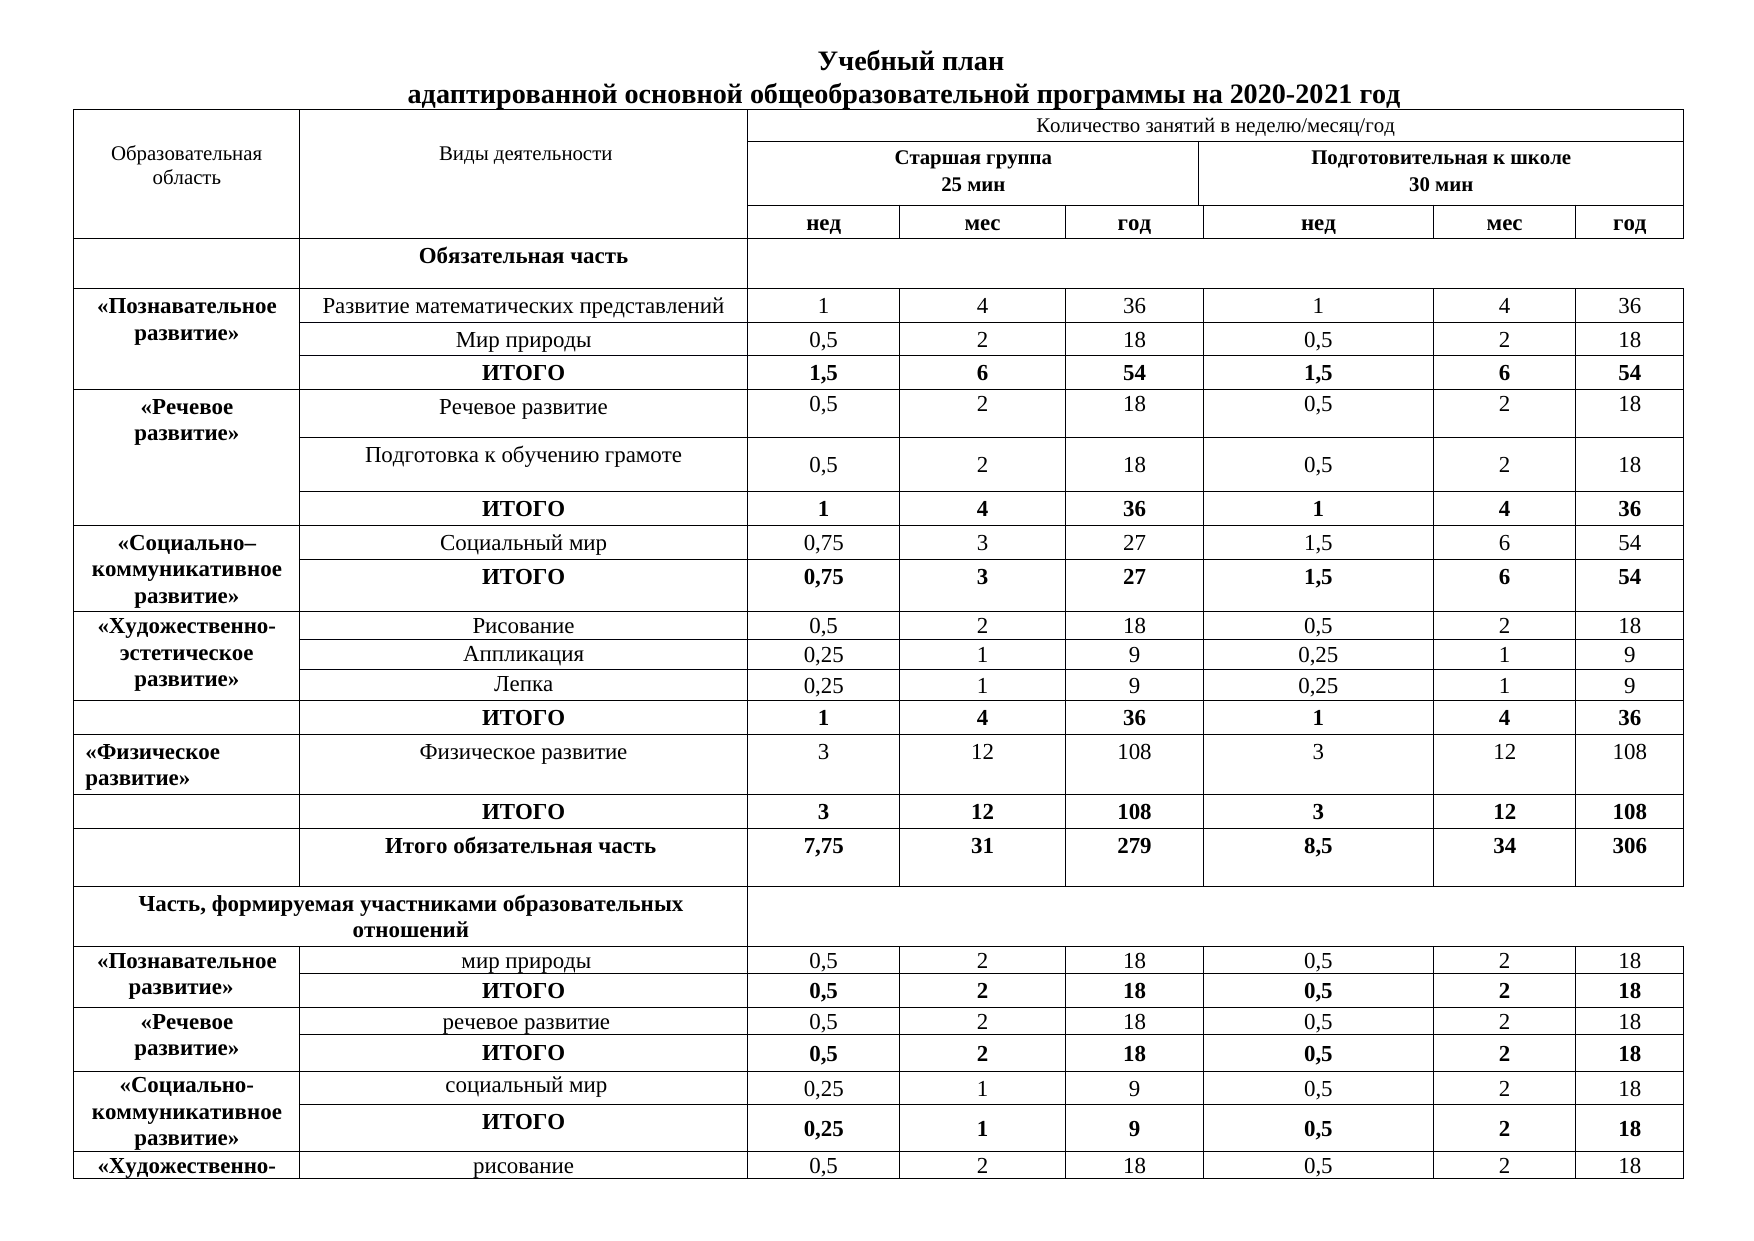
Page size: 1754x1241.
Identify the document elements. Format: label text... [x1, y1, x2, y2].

table_cell ИТОГО [300, 560, 747, 611]
table_cell «Социально-коммуникативное развитие» [74, 1072, 299, 1151]
table_cell 2 [1434, 612, 1575, 639]
table_cell 6 [1434, 356, 1575, 389]
table_cell социальный мир [300, 1072, 747, 1104]
table_cell Лепка [300, 670, 747, 700]
table_cell Мир природы [300, 323, 747, 355]
table_cell 1,5 [1204, 560, 1433, 611]
table_cell 1 [748, 492, 899, 525]
table_cell 18 [1576, 947, 1683, 973]
table_cell 9 [1066, 640, 1203, 669]
table_cell 0,5 [748, 1152, 899, 1178]
table_cell 18 [1066, 438, 1203, 491]
table_cell «Речевое развитие» [74, 390, 299, 525]
table_cell 0,5 [748, 974, 899, 1007]
table_cell мир природы [300, 947, 747, 973]
table_cell 0,5 [748, 438, 899, 491]
table_cell 4 [900, 289, 1065, 322]
table_cell 2 [900, 438, 1065, 491]
table_cell Обязательная часть [300, 239, 747, 288]
table_cell 34 [1434, 829, 1575, 886]
table_cell 4 [1434, 701, 1575, 734]
table_cell [748, 887, 1683, 946]
table_cell [748, 239, 1683, 288]
table_cell 18 [1066, 974, 1203, 1007]
table_cell 0,25 [748, 670, 899, 700]
table_cell год [1576, 206, 1683, 238]
table_cell Старшая группа 25 мин [748, 142, 1198, 204]
table_cell 54 [1576, 560, 1683, 611]
table_cell Часть, формируемая участниками образовательных отношений [74, 887, 747, 946]
table_cell 0,5 [748, 1008, 899, 1034]
table_cell 0,5 [748, 323, 899, 355]
table_cell 0,5 [1204, 438, 1433, 491]
table_cell 1 [1434, 670, 1575, 700]
table_cell 1 [900, 1105, 1065, 1151]
table_cell 0,5 [748, 1035, 899, 1071]
table_cell 2 [900, 974, 1065, 1007]
text адаптированной основной общеобразовательной программы на 2020-2021 год [44, 77, 1724, 109]
table_cell 3 [748, 795, 899, 827]
table_cell речевое развитие [300, 1008, 747, 1034]
table_cell 2 [1434, 1008, 1575, 1034]
table_cell 1 [900, 640, 1065, 669]
table_cell 3 [1204, 795, 1433, 827]
table_cell 36 [1066, 289, 1203, 322]
table_cell 1 [1204, 289, 1433, 322]
table_cell 0,25 [748, 1105, 899, 1151]
table_cell 2 [900, 1008, 1065, 1034]
table_cell рисование [300, 1152, 747, 1178]
table_cell «Художественно-эстетическое развитие» [74, 612, 299, 700]
table_cell 9 [1576, 670, 1683, 700]
table_cell 9 [1066, 1105, 1203, 1151]
table_cell ИТОГО [300, 974, 747, 1007]
table_cell 7,75 [748, 829, 899, 886]
table_cell 2 [1434, 390, 1575, 437]
table_cell 18 [1576, 1072, 1683, 1104]
table_cell 9 [1576, 640, 1683, 669]
table_cell 3 [748, 735, 899, 794]
table_cell «Познавательное развитие» [74, 947, 299, 1007]
table_cell 0,5 [1204, 612, 1433, 639]
table_cell 6 [1434, 560, 1575, 611]
table_cell 1 [748, 701, 899, 734]
table_cell [74, 795, 299, 827]
table_cell 18 [1066, 612, 1203, 639]
table_cell 0,5 [748, 947, 899, 973]
table_cell 27 [1066, 560, 1203, 611]
table_cell Рисование [300, 612, 747, 639]
table_cell 12 [1434, 795, 1575, 827]
table_cell 18 [1576, 438, 1683, 491]
table_cell 18 [1576, 974, 1683, 1007]
table_cell ИТОГО [300, 1105, 747, 1151]
table_cell ИТОГО [300, 701, 747, 734]
table_cell 0,5 [1204, 1008, 1433, 1034]
table_cell 2 [900, 390, 1065, 437]
table_cell 1,5 [1204, 356, 1433, 389]
table_cell 9 [1066, 670, 1203, 700]
table_cell 0,5 [1204, 390, 1433, 437]
table_cell 18 [1576, 1105, 1683, 1151]
table_cell ИТОГО [300, 492, 747, 525]
table_cell 54 [1066, 356, 1203, 389]
table_cell 0,75 [748, 526, 899, 558]
table_cell 54 [1576, 356, 1683, 389]
table_cell 18 [1066, 947, 1203, 973]
table_cell 36 [1066, 492, 1203, 525]
table_cell 108 [1576, 735, 1683, 794]
table_cell 18 [1576, 390, 1683, 437]
table_cell Социальный мир [300, 526, 747, 558]
table_cell «Физическое развитие» [74, 735, 299, 794]
table_cell 3 [900, 560, 1065, 611]
table_cell 0,25 [748, 1072, 899, 1104]
table_cell 2 [900, 1152, 1065, 1178]
table_cell 2 [1434, 974, 1575, 1007]
table_cell 108 [1576, 795, 1683, 827]
table_cell «Социально–коммуникативное развитие» [74, 526, 299, 611]
table_cell 2 [1434, 947, 1575, 973]
table_cell 18 [1066, 323, 1203, 355]
table_cell 2 [1434, 323, 1575, 355]
table_cell [74, 701, 299, 734]
table_cell 1,5 [748, 356, 899, 389]
table_cell 2 [1434, 1035, 1575, 1071]
table_cell 18 [1066, 1035, 1203, 1071]
table_cell 12 [900, 795, 1065, 827]
table_cell мес [1434, 206, 1575, 238]
table_cell год [1066, 206, 1203, 238]
table_cell 18 [1066, 1008, 1203, 1034]
table_cell 1 [1204, 701, 1433, 734]
table_cell 2 [1434, 438, 1575, 491]
table_cell 8,5 [1204, 829, 1433, 886]
table_cell Развитие математических представлений [300, 289, 747, 322]
table_cell 0,5 [748, 390, 899, 437]
table_cell 1 [1204, 492, 1433, 525]
table_cell 31 [900, 829, 1065, 886]
table_cell 0,5 [1204, 1072, 1433, 1104]
table_cell 1 [900, 670, 1065, 700]
table_cell 18 [1066, 390, 1203, 437]
table_cell 6 [900, 356, 1065, 389]
table_cell 36 [1576, 492, 1683, 525]
table_cell 3 [900, 526, 1065, 558]
table_cell 4 [900, 492, 1065, 525]
table_cell [74, 829, 299, 886]
table_cell 2 [1434, 1152, 1575, 1178]
table_cell «Речевое развитие» [74, 1008, 299, 1071]
table_cell 1,5 [1204, 526, 1433, 558]
table_cell 4 [900, 701, 1065, 734]
table_cell 0,25 [748, 640, 899, 669]
table_cell 279 [1066, 829, 1203, 886]
table_cell 18 [1576, 1008, 1683, 1034]
table_cell 36 [1576, 289, 1683, 322]
table_cell 0,5 [1204, 1152, 1433, 1178]
text Учебный план [44, 44, 1724, 77]
table_cell 2 [900, 323, 1065, 355]
table_cell 0,5 [1204, 1105, 1433, 1151]
table_header Виды деятельности [300, 110, 747, 238]
table_cell ИТОГО [300, 356, 747, 389]
table_cell 54 [1576, 526, 1683, 558]
table_cell 2 [900, 1035, 1065, 1071]
table_cell 0,5 [1204, 323, 1433, 355]
table_cell 27 [1066, 526, 1203, 558]
table_cell 6 [1434, 526, 1575, 558]
table_header Образовательная область [74, 110, 299, 238]
table_cell мес [900, 206, 1065, 238]
table_cell 2 [1434, 1105, 1575, 1151]
table_header Количество занятий в неделю/месяц/год [748, 110, 1683, 141]
table_cell 4 [1434, 289, 1575, 322]
table_cell 1 [900, 1072, 1065, 1104]
table_cell 2 [900, 612, 1065, 639]
table_cell Аппликация [300, 640, 747, 669]
table_cell 12 [900, 735, 1065, 794]
table_cell 108 [1066, 735, 1203, 794]
table_cell нед [748, 206, 899, 238]
table_cell 306 [1576, 829, 1683, 886]
table_cell 2 [1434, 1072, 1575, 1104]
table_cell 1 [748, 289, 899, 322]
table_cell 0,5 [1204, 947, 1433, 973]
table_cell 2 [900, 947, 1065, 973]
table_cell ИТОГО [300, 1035, 747, 1071]
table_cell 36 [1066, 701, 1203, 734]
table_cell Подготовка к обучению грамоте [300, 438, 747, 491]
table_cell 0,75 [748, 560, 899, 611]
table_cell 4 [1434, 492, 1575, 525]
table_cell 108 [1066, 795, 1203, 827]
table_cell нед [1204, 206, 1433, 238]
table_cell 0,5 [1204, 1035, 1433, 1071]
table_cell 18 [1576, 1035, 1683, 1071]
table_cell 1 [1434, 640, 1575, 669]
table_cell ИТОГО [300, 795, 747, 827]
table_cell 9 [1066, 1072, 1203, 1104]
table_cell «Художественно- [74, 1152, 299, 1178]
table_cell 18 [1576, 323, 1683, 355]
table_cell 36 [1576, 701, 1683, 734]
table_cell 0,5 [748, 612, 899, 639]
table_cell 3 [1204, 735, 1433, 794]
table_cell 18 [1576, 612, 1683, 639]
table_cell 0,25 [1204, 640, 1433, 669]
table_cell Физическое развитие [300, 735, 747, 794]
table_cell 0,5 [1204, 974, 1433, 1007]
table_cell Итого обязательная часть [300, 829, 747, 886]
table_cell [74, 239, 299, 288]
table_cell Подготовительная к школе 30 мин [1199, 142, 1683, 204]
table_cell «Познавательное развитие» [74, 289, 299, 389]
table_cell Речевое развитие [300, 390, 747, 437]
table_cell 18 [1066, 1152, 1203, 1178]
table_cell 12 [1434, 735, 1575, 794]
table_cell 0,25 [1204, 670, 1433, 700]
table_cell 18 [1576, 1152, 1683, 1178]
